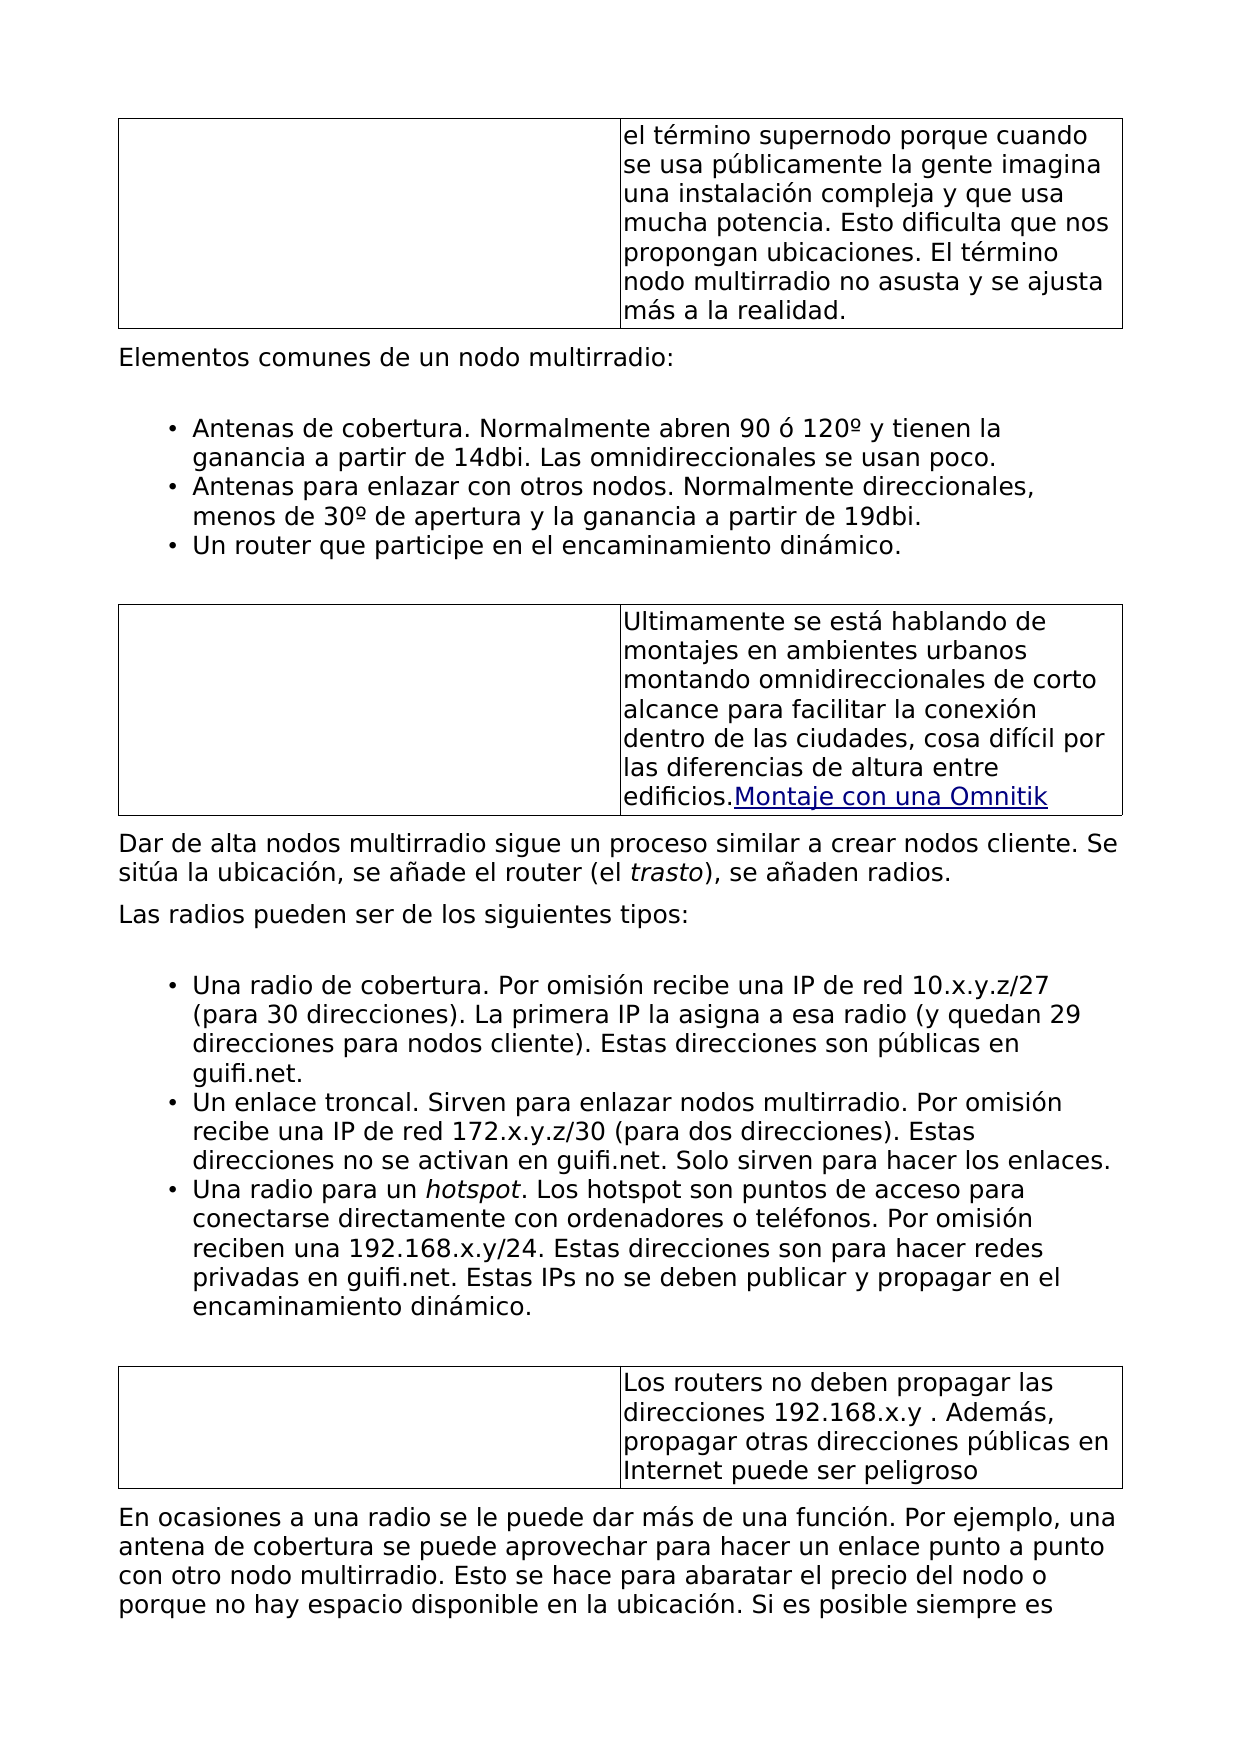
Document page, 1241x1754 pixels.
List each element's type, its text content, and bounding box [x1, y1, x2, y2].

table_header [119, 605, 620, 814]
list Antenas para enlazar con otros nodos. Normalmente direccionales, menos de 30º de apertura y la ganancia a partir de 19dbi. [177, 473, 1122, 531]
table_header [119, 1367, 620, 1488]
text Dar de alta nodos multirradio sigue un proceso similar a crear nodos cliente. Se sitúa la ubicación, se añade el router (el trasto), se añaden radios. [118, 829, 1122, 888]
list Un enlace troncal. Sirven para enlazar nodos multirradio. Por omisión recibe una IP de red 172.x.y.z/30 (para dos direcciones). Estas direcciones no se activan en guifi.net. Solo sirven para hacer los enlaces. [177, 1088, 1122, 1176]
text Elementos comunes de un nodo multirradio: [118, 343, 1122, 372]
list Un router que participe en el encaminamiento dinámico. [177, 531, 1122, 560]
table_header Los routers no deben propagar las direcciones 192.168.x.y . Además, propagar otras direcciones públicas en Internet puede ser peligroso [621, 1367, 1122, 1488]
table_header [119, 119, 620, 328]
list Una radio de cobertura. Por omisión recibe una IP de red 10.x.y.z/27 (para 30 direcciones). La primera IP la asigna a esa radio (y quedan 29 direcciones para nodos cliente). Estas direcciones son públicas en guifi.net. [177, 971, 1122, 1088]
list Una radio para un hotspot. Los hotspot son puntos de acceso para conectarse directamente con ordenadores o teléfonos. Por omisión reciben una 192.168.x.y/24. Estas direcciones son para hacer redes privadas en guifi.net. Estas IPs no se deben publicar y propagar en el encaminamiento dinámico. [177, 1176, 1122, 1321]
table_header el término supernodo porque cuando se usa públicamente la gente imagina una instalación compleja y que usa mucha potencia. Esto dificulta que nos propongan ubicaciones. El término nodo multirradio no asusta y se ajusta más a la realidad. [621, 119, 1122, 328]
text Las radios pueden ser de los siguientes tipos: [118, 900, 1122, 929]
table_header Ultimamente se está hablando de montajes en ambientes urbanos montando omnidireccionales de corto alcance para facilitar la conexión dentro de las ciudades, cosa difícil por las diferencias de altura entre edificios.Montaje con una Omnitik [621, 605, 1122, 814]
list Antenas de cobertura. Normalmente abren 90 ó 120º y tienen la ganancia a partir de 14dbi. Las omnidireccionales se usan poco. [177, 414, 1122, 473]
text En ocasiones a una radio se le puede dar más de una función. Por ejemplo, una antena de cobertura se puede aprovechar para hacer un enlace punto a punto con otro nodo multirradio. Esto se hace para abaratar el precio del nodo o porque no hay espacio disponible en la ubicación. Si es posible siempre es [118, 1503, 1122, 1620]
